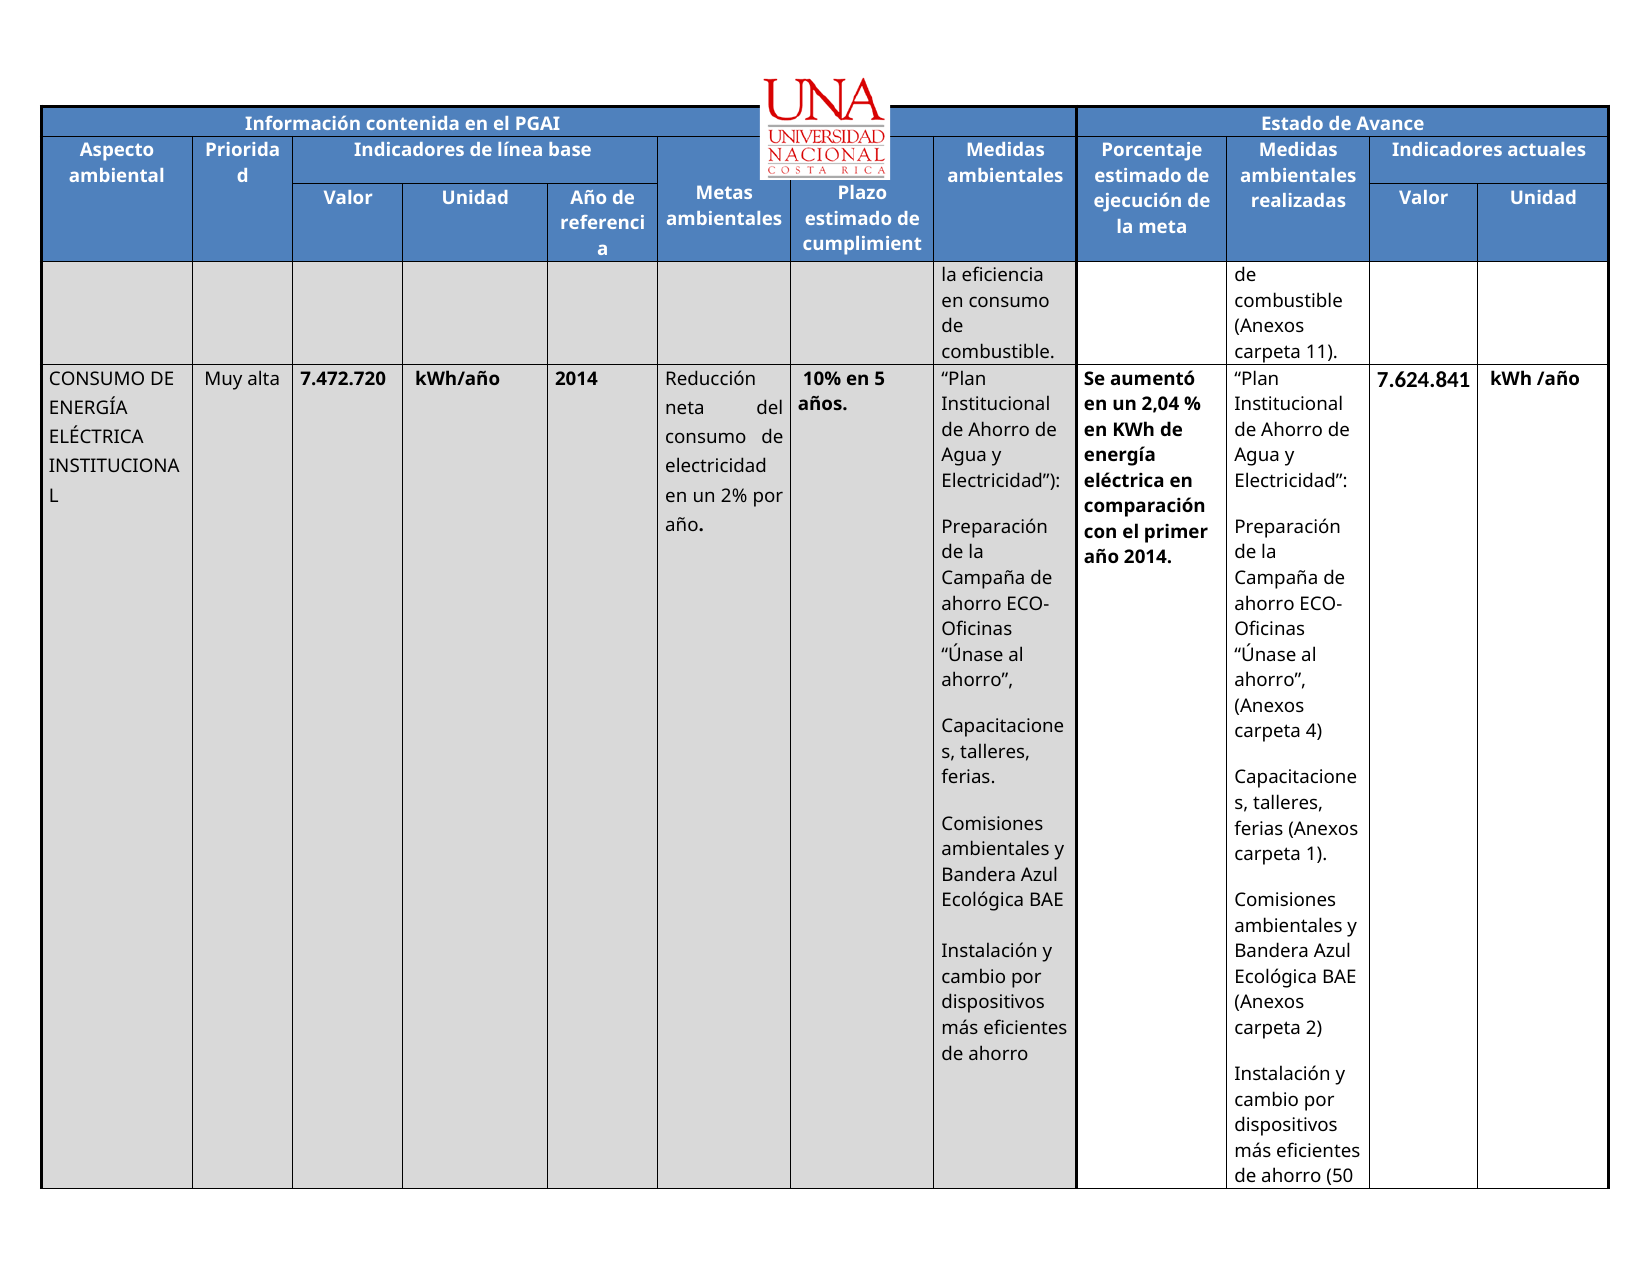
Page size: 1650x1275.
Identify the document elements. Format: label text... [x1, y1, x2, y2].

table_cell Aspecto ambiental [43, 137, 192, 261]
table_cell Valor [1370, 184, 1477, 261]
table_cell [403, 262, 547, 364]
table_cell Indicadores actuales [1370, 137, 1607, 183]
table_cell Año de referencia [548, 184, 657, 261]
table_header Estado de Avance [1078, 108, 1607, 136]
table_cell 7.472.720 [293, 365, 402, 1188]
table_cell Plazo estimado de cumplimiento [791, 137, 933, 261]
table_cell Prioridad [193, 137, 292, 261]
table_cell Indicadores de línea base [293, 137, 657, 183]
table_cell de combustible (Anexos carpeta 11). [1227, 262, 1369, 364]
table_header Información contenida en el PGAI [43, 108, 759, 136]
table_cell Unidad [403, 184, 547, 261]
table_cell Se aumentó en un 2,04 % en KWh de energía eléctrica en comparación con el primer año 2014. [1078, 365, 1226, 1188]
table_cell Valor [293, 184, 402, 261]
table_cell [193, 262, 292, 364]
table_cell kWh /año [1478, 365, 1607, 1188]
table_cell la eficiencia en consumo de combustible. [934, 262, 1075, 364]
table_cell [293, 262, 402, 364]
table_cell 10% en 5 años. [791, 365, 933, 1188]
table_cell [1078, 262, 1226, 364]
table_cell 7.624.841 [1370, 365, 1477, 1188]
table_cell Porcentaje estimado de ejecución de la meta [1078, 137, 1226, 261]
table_cell Muy alta [193, 365, 292, 1188]
table_cell [548, 262, 657, 364]
table_cell kWh/año [403, 365, 547, 1188]
table_cell [1478, 262, 1607, 364]
table_cell CONSUMO DE ENERGÍA ELÉCTRICA INSTITUCIONAL [43, 365, 192, 1188]
table_cell Medidas ambientales [934, 137, 1075, 261]
table_cell Unidad [1478, 184, 1607, 261]
table_cell “Plan Institucional de Ahorro de Agua y Electricidad”: Preparación de la Campaña de ahorro ECO-Oficinas “Únase al ahorro”, (Anexos carpeta 4) Capacitaciones, talleres, ferias (Anexos carpeta 1). Comisiones ambientales y Bandera Azul Ecológica BAE (Anexos carpeta 2) Instalación y cambio por dispositivos más eficientes de ahorro (50 [1227, 365, 1369, 1188]
table_cell [658, 262, 790, 364]
table_cell [43, 262, 192, 364]
table_cell Metas ambientales [658, 137, 790, 261]
table_cell 2014 [548, 365, 657, 1188]
table_cell Medidas ambientales realizadas [1227, 137, 1369, 261]
table_cell 15% en 5 años [791, 262, 933, 364]
table_cell “Plan Institucional de Ahorro de Agua y Electricidad”): Preparación de la Campaña de ahorro ECO-Oficinas “Únase al ahorro”, Capacitaciones, talleres, ferias. Comisiones ambientales y Bandera Azul Ecológica BAE Instalación y cambio por dispositivos más eficientes de ahorro [934, 365, 1075, 1188]
table_header [891, 108, 1075, 136]
table_cell [1370, 262, 1477, 364]
table_cell Reducción neta del consumo de electricidad en un 2% por año. [658, 365, 790, 1188]
